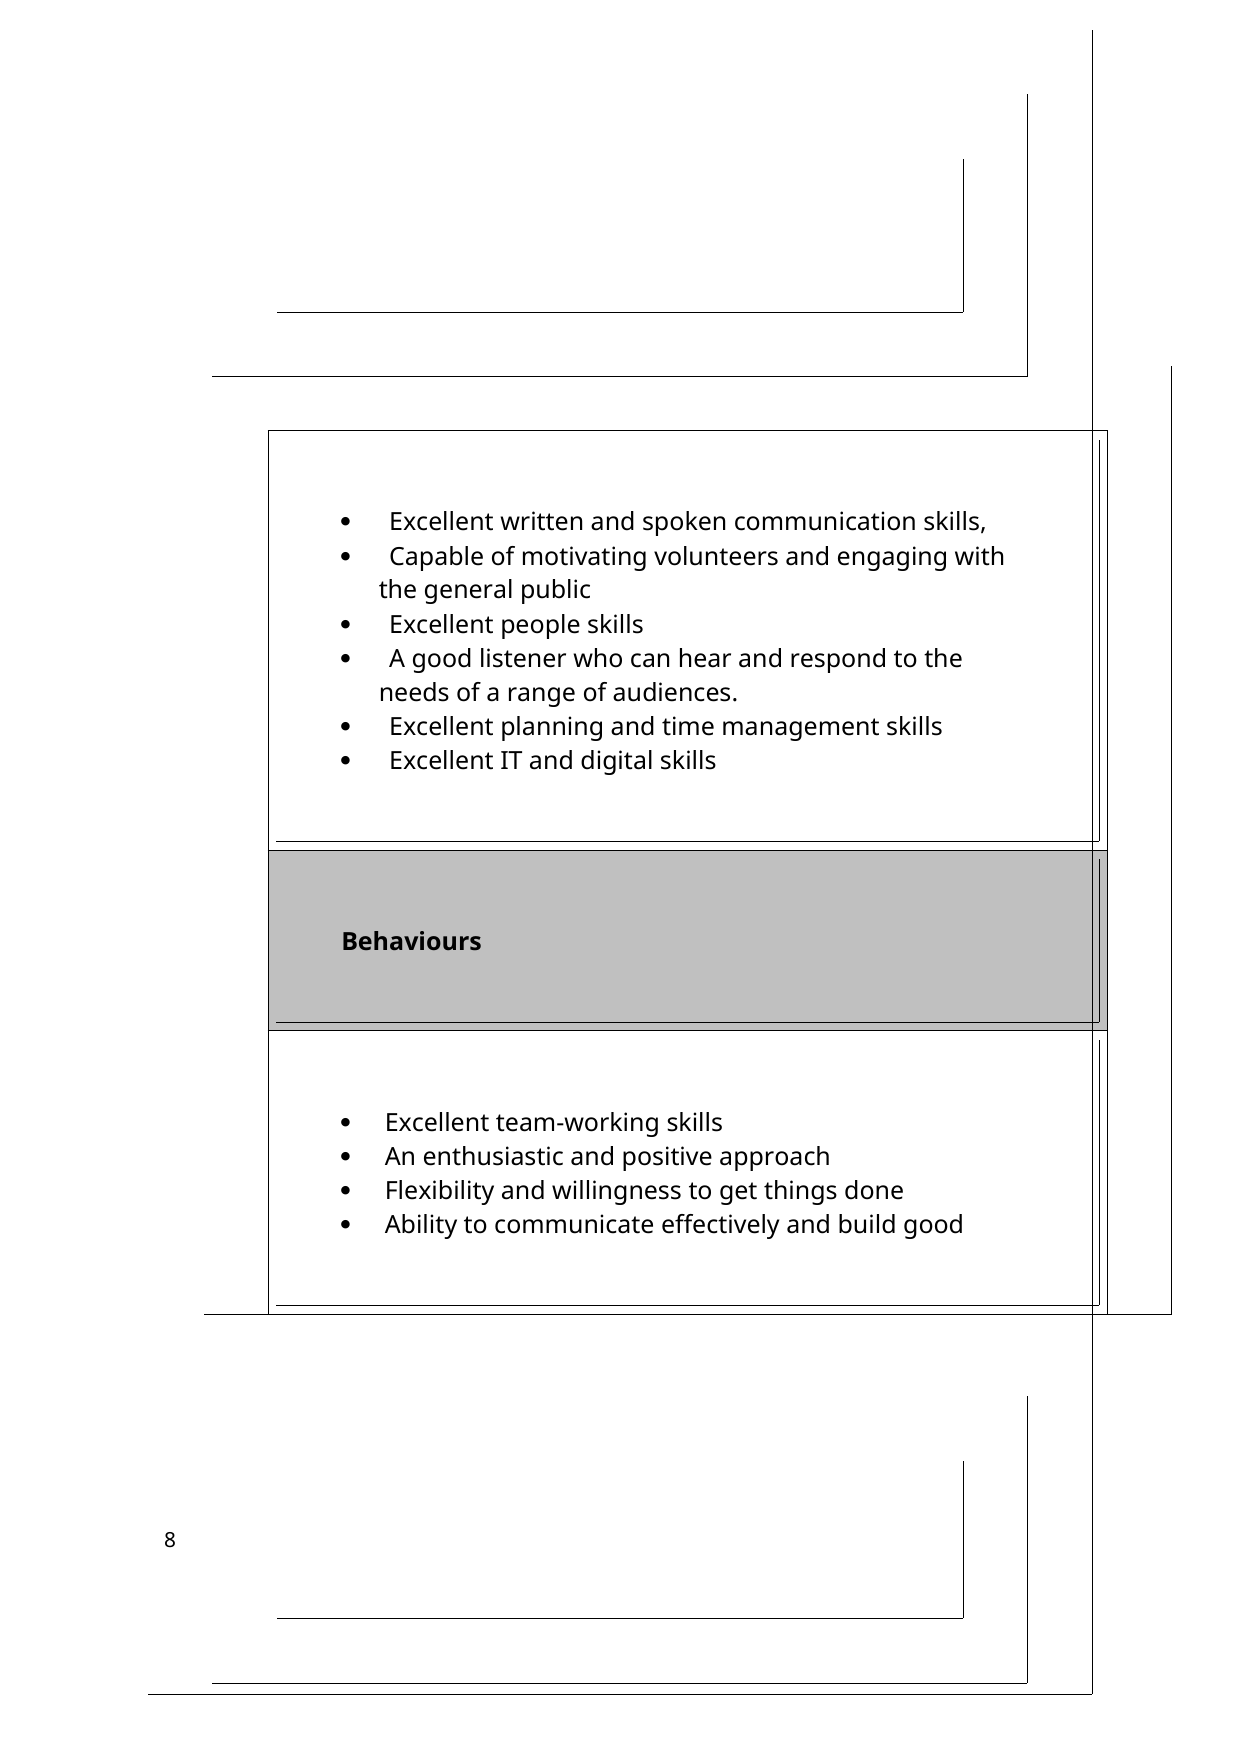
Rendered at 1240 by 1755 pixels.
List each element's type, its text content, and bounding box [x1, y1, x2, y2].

table_cell Excellent team-working skills An enthusiastic and positive approach Flexibility and willingness to get things done Ability to communicate effectively and build good [269, 1031, 1092, 1313]
table_cell Behaviours [269, 851, 1092, 1030]
table_cell Excellent written and spoken communication skills, Capable of motivating volunteers and engaging with the general public Excellent people skills A good listener who can hear and respond to the needs of a range of audiences. Excellent planning and time management skills Excellent IT and digital skills [269, 431, 1092, 849]
table_cell [1093, 851, 1107, 1030]
